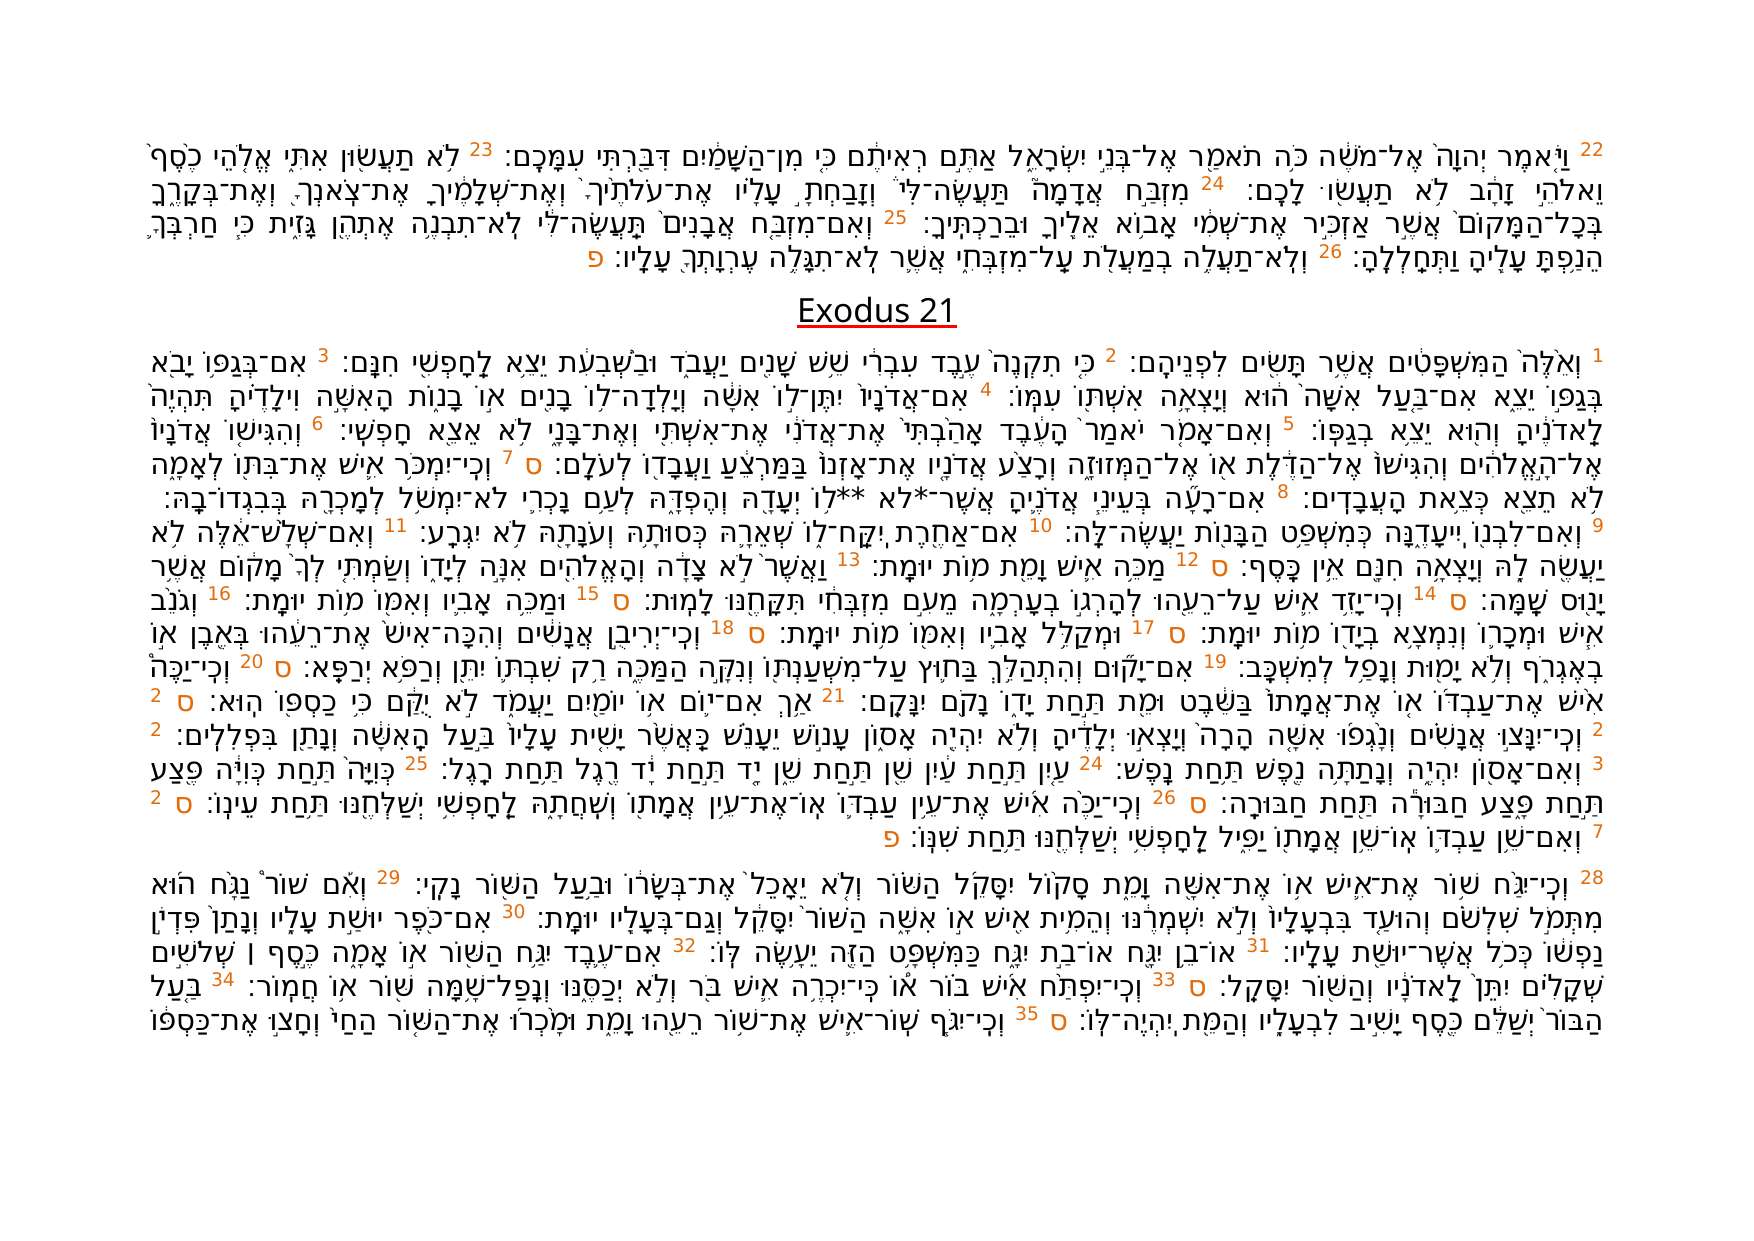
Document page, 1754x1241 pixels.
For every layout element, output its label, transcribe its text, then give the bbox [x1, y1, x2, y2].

text 1 וְאֵ֙לֶּה֙ הַמִּשְׁפָּטִ֔ים אֲשֶׁ֥ר תָּשִׂ֖ים לִפְנֵיהֶֽם׃ 2 כִּ֤י תִקְנֶה֙ עֶ֣בֶד עִבְרִ֔י שֵׁ֥שׁ שָׁנִ֖ים יַעֲבֹ֑ד וּבַ֨שְּׁבִעִ֔ת יֵצֵ֥א לַֽחָפְשִׁ֖י חִנָּֽם׃ ‬‬‬3 אִם־בְּגַפּ֥וֹ יָבֹ֖א בְּגַפּ֣וֹ יֵצֵ֑א אִם־בַּ֤עַל אִשָּׁה֙ ה֔וּא וְיָצְאָ֥ה אִשְׁתּ֖וֹ עִמּֽוֹ׃ ‬‬‬4 אִם־אֲדֹנָיו֙ יִתֶּן־ל֣וֹ אִשָּׁ֔ה וְיָלְדָה־ל֥וֹ בָנִ֖ים א֣וֹ בָנ֑וֹת הָאִשָּׁ֣ה וִילָדֶ֗יהָ תִּהְיֶה֙ לַֽאדֹנֶ֔יהָ וְה֖וּא יֵצֵ֥א בְגַפּֽוֹ׃ ‬‬‬5 וְאִם־אָמֹ֤ר יֹאמַר֙ הָעֶ֔בֶד אָהַ֙בְתִּי֙ אֶת־אֲדֹנִ֔י אֶת־אִשְׁתִּ֖י וְאֶת־בָּנָ֑י לֹ֥א אֵצֵ֖א חָפְשִֽׁי׃ ‬‬‬6 וְהִגִּישׁ֤וֹ אֲדֹנָיו֙ אֶל־הָ֣אֱלֹהִ֔ים וְהִגִּישׁוֹ֙ אֶל־הַדֶּ֔לֶת א֖וֹ אֶל־הַמְּזוּזָ֑ה וְרָצַ֨ע אֲדֹנָ֤יו אֶת־אָזְנוֹ֙ בַּמַּרְצֵ֔עַ וַעֲבָד֖וֹ לְעֹלָֽם׃ ס ‬‬‬7 וְכִֽי־יִמְכֹּ֥ר אִ֛ישׁ אֶת־בִּתּ֖וֹ לְאָמָ֑ה לֹ֥א תֵצֵ֖א כְּצֵ֥את הָעֲבָדִֽים׃ ‬‬‬8 אִם־רָעָ֞ה בְּעֵינֵ֧י אֲדֹנֶ֛יהָ אֲשֶׁר־*לא **ל֥וֹ יְעָדָ֖הּ וְהֶפְדָּ֑הּ לְעַ֥ם נָכְרִ֛י לֹא־יִמְשֹׁ֥ל לְמָכְרָ֖הּ בְּבִגְדוֹ־בָֽהּ׃ ‬‬‬9 וְאִם־לִבְנ֖וֹ יִֽיעָדֶ֑נָּה כְּמִשְׁפַּ֥ט הַבָּנ֖וֹת יַעֲשֶׂה־לָּֽה׃ ‬‬‬10 אִם־אַחֶ֖רֶת יִֽקַּֽח־ל֑וֹ שְׁאֵרָ֛הּ כְּסוּתָ֥הּ וְעֹנָתָ֖הּ לֹ֥א יִגְרָֽע׃ ‬‬‬11 וְאִם־שְׁלָ֨שׁ־אֵ֔לֶּה לֹ֥א יַעֲשֶׂ֖ה לָ֑הּ וְיָצְאָ֥ה חִנָּ֖ם אֵ֥ין כָּֽסֶף׃ ס ‬‬‬12 מַכֵּ֥ה אִ֛ישׁ וָמֵ֖ת מ֥וֹת יוּמָֽת׃ ‬‬‬13 וַאֲשֶׁר֙ לֹ֣א צָדָ֔ה וְהָאֱלֹהִ֖ים אִנָּ֣ה לְיָד֑וֹ וְשַׂמְתִּ֤י לְךָ֙ מָק֔וֹם אֲשֶׁ֥ר יָנ֖וּס שָֽׁמָּה׃ ס ‬‬‬14 וְכִֽי־יָזִ֥ד אִ֛ישׁ עַל־רֵעֵ֖הוּ לְהָרְג֣וֹ בְעָרְמָ֑ה מֵעִ֣ם מִזְבְּחִ֔י תִּקָּחֶ֖נּוּ לָמֽוּת׃ ס ‬‬‬15 וּמַכֵּ֥ה אָבִ֛יו וְאִמּ֖וֹ מ֥וֹת יוּמָֽת׃ ‬‬‬16 וְגֹנֵ֨ב אִ֧ישׁ וּמְכָר֛וֹ וְנִמְצָ֥א בְיָד֖וֹ מ֥וֹת יוּמָֽת׃ ס ‬‬‬17 וּמְקַלֵּ֥ל אָבִ֛יו וְאִמּ֖וֹ מ֥וֹת יוּמָֽת׃ ס ‬‬‬18 וְכִֽי־יְרִיבֻ֣ן אֲנָשִׁ֔ים וְהִכָּה־אִישׁ֙ אֶת־רֵעֵ֔הוּ בְּאֶ֖בֶן א֣וֹ בְאֶגְרֹ֑ף וְלֹ֥א יָמ֖וּת וְנָפַ֥ל לְמִשְׁכָּֽב׃ ‬‬‬19 אִם־יָק֞וּם וְהִתְהַלֵּ֥ךְ בַּח֛וּץ עַל־מִשְׁעַנְתּ֖וֹ וְנִקָּ֣ה הַמַּכֶּ֑ה רַ֥ק שִׁבְתּ֛וֹ יִתֵּ֖ן וְרַפֹּ֥א יְרַפֵּֽא׃ ס ‬‬‬20 וְכִֽי־יַכֶּה֩ אִ֨ישׁ אֶת־עַבְדּ֜וֹ א֤וֹ אֶת־אֲמָתוֹ֙ בַּשֵּׁ֔בֶט וּמֵ֖ת תַּ֣חַת יָד֑וֹ נָקֹ֖ם יִנָּקֵֽם׃ ‬‬‬21 אַ֥ךְ אִם־י֛וֹם א֥וֹ יוֹמַ֖יִם יַעֲמֹ֑ד לֹ֣א יֻקַּ֔ם כִּ֥י כַסְפּ֖וֹ הֽוּא׃ ס ‬‬‬22 וְכִֽי־יִנָּצ֣וּ אֲנָשִׁ֗ים וְנָ֨גְפ֜וּ אִשָּׁ֤ה הָרָה֙ וְיָצְא֣וּ יְלָדֶ֔יהָ וְלֹ֥א יִהְיֶ֖ה אָס֑וֹן עָנ֣וֹשׁ יֵעָנֵ֗שׁ כּֽ͏ַאֲשֶׁ֨ר יָשִׁ֤ית עָלָיו֙ בַּ֣עַל הָֽאִשָּׁ֔ה וְנָתַ֖ן בִּפְלִלִֽים׃ ‬‬‬23 וְאִם־אָס֖וֹן יִהְיֶ֑ה וְנָתַתָּ֥ה נֶ֖פֶשׁ תַּ֥חַת נָֽפֶשׁ׃ ‬‬‬24 עַ֚יִן תַּ֣חַת עַ֔יִן שֵׁ֖ן תַּ֣חַת שֵׁ֑ן יָ֚ד תַּ֣חַת יָ֔ד רֶ֖גֶל תַּ֥חַת רָֽגֶל׃ ‬‬‬25 כְּוִיָּה֙ תַּ֣חַת כְּוִיָּ֔ה פֶּ֖צַע תַּ֣חַת פָּ֑צַע חַבּוּרָ֕ה תַּ֖חַת חַבּוּרָֽה׃ ס ‬‬‬26 וְכִֽי־יַכֶּ֨ה אִ֜ישׁ אֶת־עֵ֥ין עַבְדּ֛וֹ אֽוֹ־אֶת־עֵ֥ין אֲמָת֖וֹ וְשִֽׁחֲתָ֑הּ לֽ͏ַחָפְשִׁ֥י יְשַׁלְּחֶ֖נּוּ תַּ֥חַת עֵינֽוֹ׃ ס ‬‬‬27 וְאִם־שֵׁ֥ן עַבְדּ֛וֹ אֽוֹ־שֵׁ֥ן אֲמָת֖וֹ יַפִּ֑יל לֽ͏ַחָפְשִׁ֥י יְשַׁלְּחֶ֖נּוּ תַּ֥חַת שִׁנּֽוֹ׃ פ ‬‬‬‬‬‬‬‬‬‬‬‬‬‬‬‬‬‬‬‬‬‬‬‬‬‬‬‬‬ [150, 345, 1604, 854]
text 22 וַיֹּ֤אמֶר יְהוָה֙ אֶל־מֹשֶׁ֔ה כֹּ֥ה תֹאמַ֖ר אֶל־בְּנֵ֣י יִשְׂרָאֵ֑ל אַתֶּ֣ם רְאִיתֶ֔ם כִּ֚י מִן־הַשָּׁמַ֔יִם דִּבַּ֖רְתִּי עִמָּכֶֽם׃ ‬‬‬23 לֹ֥א תַעֲשׂ֖וּן אִתִּ֑י אֱלֹ֤הֵי כֶ֙סֶף֙ וֵאלֹהֵ֣י זָהָ֔ב לֹ֥א תַעֲשׂ֖וּ לָכֶֽם׃ ‬‬‬24 מִזְבַּ֣ח אֲדָמָה֮ תַּעֲשֶׂה־לִּי֒ וְזָבַחְתָּ֣ עָלָ֗יו אֶת־עֹלֹתֶ֙יךָ֙ וְאֶת־שְׁלָמֶ֔יךָ אֶת־צֹֽאנְךָ֖ וְאֶת־בְּקָרֶ֑ךָ בְּכָל־הַמָּקוֹם֙ אֲשֶׁ֣ר אַזְכִּ֣יר אֶת־שְׁמִ֔י אָב֥וֹא אֵלֶ֖יךָ וּבֵרַכְתִּֽיךָ׃ ‬‬‬25 וְאִם־מִזְבַּ֤ח אֲבָנִים֙ תַּֽעֲשֶׂה־לִּ֔י לֹֽא־תִבְנֶ֥ה אֶתְהֶ֖ן גָּזִ֑ית כִּ֧י חַרְבְּךָ֛ הֵנַ֥פְתָּ עָלֶ֖יהָ וַתְּחַֽלְלֶֽהָ׃ ‬‬‬26 וְלֹֽא־תַעֲלֶ֥ה בְמַעֲלֹ֖ת עַֽל־מִזְבְּחִ֑י אֲשֶׁ֛ר לֹֽא־תִגָּלֶ֥ה עֶרְוָתְךָ֖ עָלָֽיו׃ פ ‬‬‬‬‬‬‬‬ [150, 139, 1604, 275]
text Exodus 21 [150, 287, 1604, 333]
text 28 וְכִֽי־יִגַּ֨ח שׁ֥וֹר אֶת־אִ֛ישׁ א֥וֹ אֶת־אִשָּׁ֖ה וָמֵ֑ת סָק֨וֹל יִסָּקֵ֜ל הַשּׁ֗וֹר וְלֹ֤א יֵאָכֵל֙ אֶת־בְּשָׂר֔וֹ וּבַ֥עַל הַשּׁ֖וֹר נָקִֽי׃ ‬‬‬29 וְאִ֡ם שׁוֹר֩ נַגָּ֨ח ה֜וּא מִתְּמֹ֣ל שִׁלְשֹׁ֗ם וְהוּעַ֤ד בִּבְעָלָיו֙ וְלֹ֣א יִשְׁמְרֶ֔נּוּ וְהֵמִ֥ית אִ֖ישׁ א֣וֹ אִשָּׁ֑ה הַשּׁוֹר֙ יִסָּקֵ֔ל וְגַם־בְּעָלָ֖יו יוּמָֽת׃ ‬‬‬30 אִם־כֹּ֖פֶר יוּשַׁ֣ת עָלָ֑יו וְנָתַן֙ פִּדְיֹ֣ן נַפְשׁ֔וֹ כְּכֹ֥ל אֲשֶׁר־יוּשַׁ֖ת עָלָֽיו׃ ‬‬‬31 אוֹ־בֵ֥ן יִגָּ֖ח אוֹ־בַ֣ת יִגָּ֑ח כַּמִּשְׁפָּ֥ט הַזֶּ֖ה יֵעָ֥שֶׂה לּֽוֹ׃ ‬‬‬32 אִם־עֶ֛בֶד יִגַּ֥ח הַשּׁ֖וֹר א֣וֹ אָמָ֑ה כֶּ֣סֶף ׀ שְׁלֹשִׁ֣ים שְׁקָלִ֗ים יִתֵּן֙ לַֽאדֹנָ֔יו וְהַשּׁ֖וֹר יִסָּקֵֽל׃ ס ‬‬‬33 וְכִֽי־יִפְתַּ֨ח אִ֜ישׁ בּ֗וֹר א֠וֹ כִּֽי־יִכְרֶ֥ה אִ֛ישׁ בֹּ֖ר וְלֹ֣א יְכַסֶּ֑נּוּ וְנָֽפַל־שָׁ֥מָּה שּׁ֖וֹר א֥וֹ חֲמֽוֹר׃ ‬‬‬34 בַּ֤עַל הַבּוֹר֙ יְשַׁלֵּ֔ם כֶּ֖סֶף יָשִׁ֣יב לִבְעָלָ֑יו וְהַמֵּ֖ת יִֽהְיֶה־לּֽוֹ׃ ס ‬‬‬35 וְכִֽי־יִגֹּ֧ף שֽׁוֹר־אִ֛ישׁ אֶת־שׁ֥וֹר רֵעֵ֖הוּ וָמֵ֑ת וּמָ֨כְר֜וּ אֶת־הַשּׁ֤וֹר הַחַי֙ וְחָצ֣וּ אֶת־כַּסְפּ֔וֹ וְגַ֥ם אֶת־הַמֵּ֖ת יֽ͏ֶחֱצֽוּן׃ ‬‬‬36 א֣וֹ נוֹדַ֗ע כִּ֠י שׁ֣וֹר נַגָּ֥ח הוּא֙ מִתְּמ֣וֹל שִׁלְשֹׁ֔ם וְלֹ֥א יִשְׁמְרֶ֖נּוּ בְּעָלָ֑יו שַׁלֵּ֨ם יְשַׁלֵּ֥ם שׁוֹר֙ תַּ֣חַת הַשּׁ֔וֹר וְהַמֵּ֖ת יִֽהְיֶה־לּֽוֹ׃ ס ‬‬‬37 כִּ֤י יִגְנֹֽב־אִישׁ֙ שׁ֣וֹר אוֹ־שֶׂ֔ה וּטְבָח֖וֹ א֣וֹ מְכָר֑וֹ חֲמִשָּׁ֣ה בָקָ֗ר יְשַׁלֵּם֙ תַּ֣חַת הַשּׁ֔וֹר וְאַרְבַּע־צֹ֖אן תַּ֥חַת הַשֶּֽׂה׃ ‬‬‬‬‬‬‬‬‬‬‬‬‬ [150, 867, 1604, 1037]
